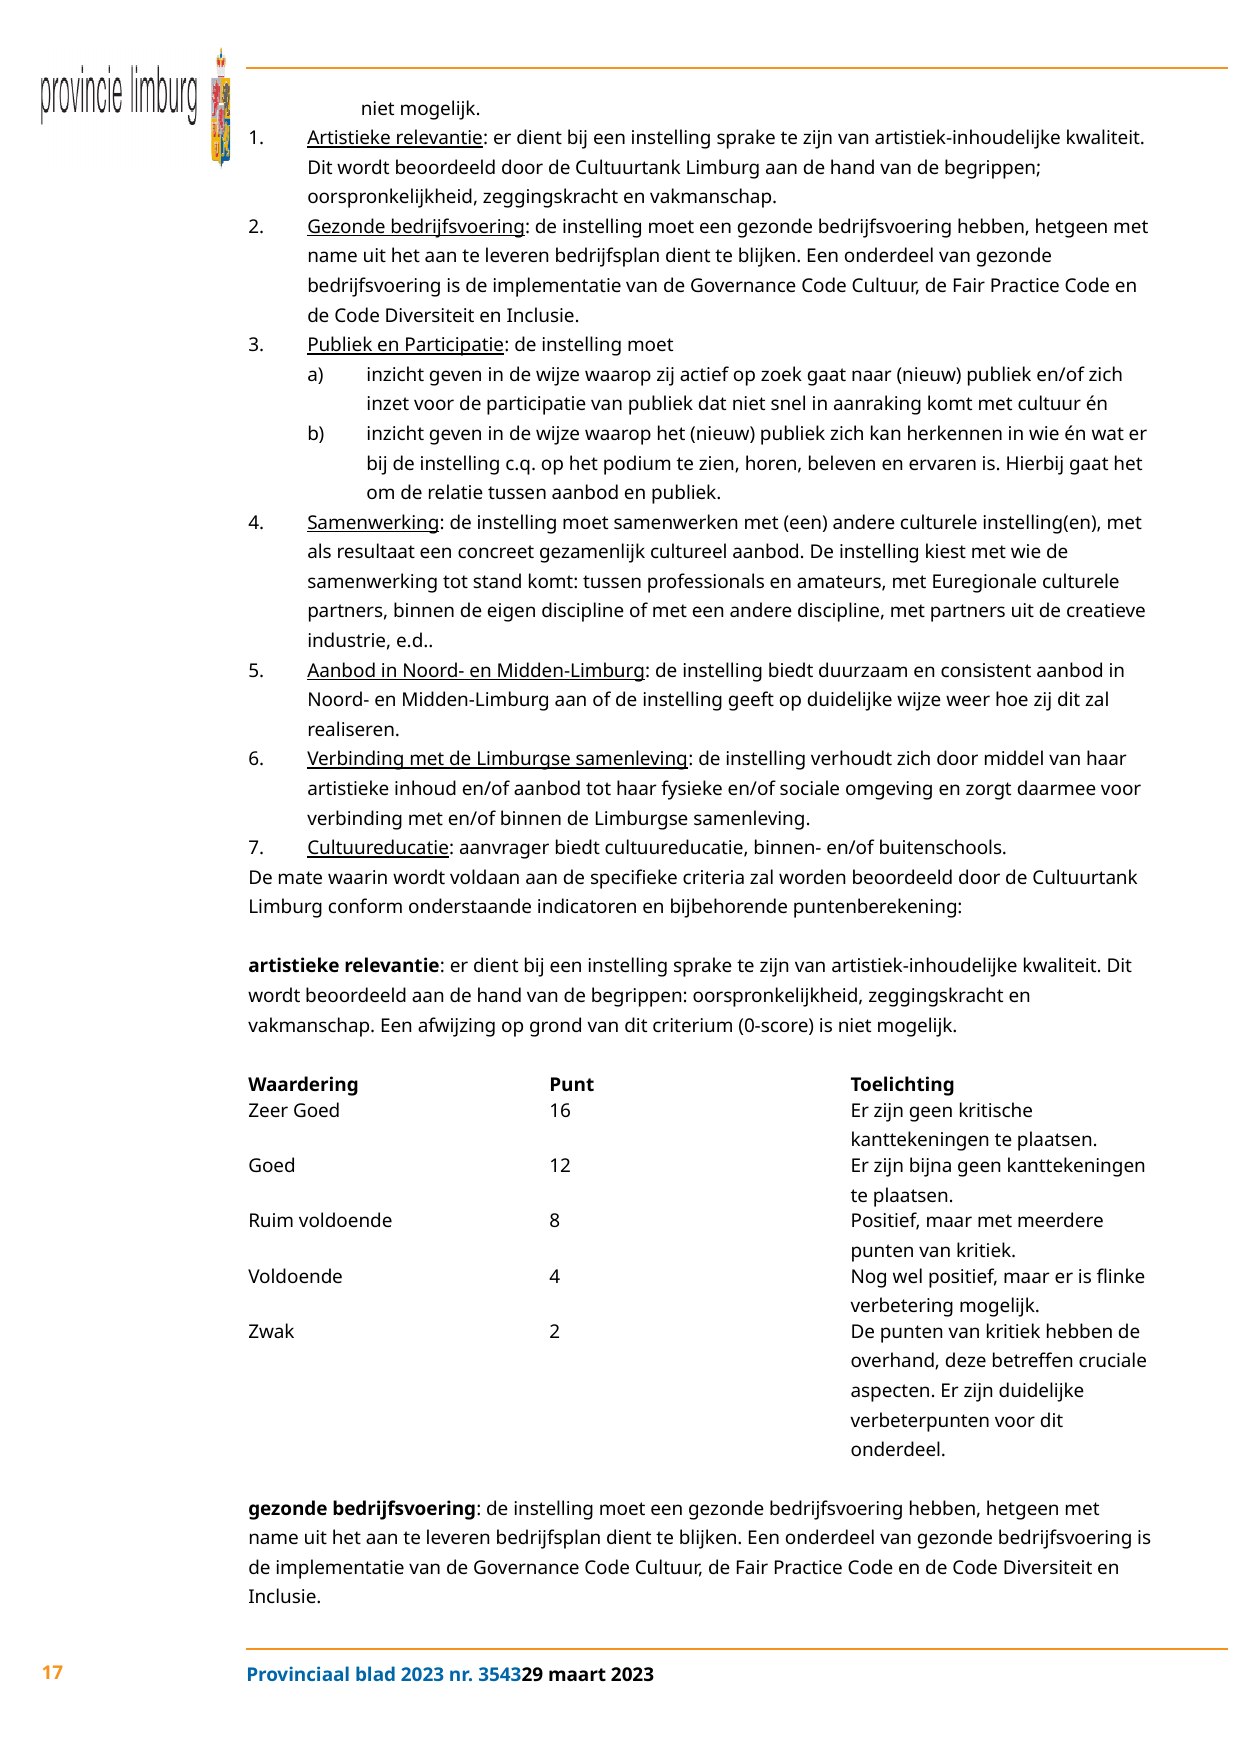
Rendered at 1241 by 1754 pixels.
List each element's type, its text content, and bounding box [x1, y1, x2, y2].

table_cell De punten van kritiek hebben de overhand, deze betreffen cruciale aspecten. Er zijn duidelijke verbeterpunten voor dit onderdeel. [850, 1318, 1152, 1462]
table_header Waardering [248, 1071, 549, 1097]
table_cell 12 [549, 1152, 850, 1207]
table_header Toelichting [850, 1071, 1152, 1097]
list niet mogelijk. [323, 95, 1152, 121]
table_cell 2 [549, 1318, 850, 1462]
table_cell Voldoende [248, 1263, 549, 1318]
table_cell 16 [549, 1097, 850, 1152]
list inzicht geven in de wijze waarop zij actief op zoek gaat naar (nieuw) publiek en/of zich inzet voor de participatie van publiek dat niet snel in aanraking komt met cultuur én [307, 361, 1152, 416]
list Samenwerking: de instelling moet samenwerken met (een) andere culturele instelling(en), met als resultaat een concreet gezamenlijk cultureel aanbod. De instelling kiest met wie de samenwerking tot stand komt: tussen professionals en amateurs, met Euregionale culturele partners, binnen de eigen discipline of met een andere discipline, met partners uit de creatieve industrie, e.d.. [248, 509, 1152, 653]
table_cell 8 [549, 1208, 850, 1263]
table_cell Nog wel positief, maar er is flinke verbetering mogelijk. [850, 1263, 1152, 1318]
table_cell Er zijn bijna geen kanttekeningen te plaatsen. [850, 1152, 1152, 1207]
list Verbinding met de Limburgse samenleving: de instelling verhoudt zich door middel van haar artistieke inhoud en/of aanbod tot haar fysieke en/of sociale omgeving en zorgt daarmee voor verbinding met en/of binnen de Limburgse samenleving. [248, 746, 1152, 831]
list Artistieke relevantie: er dient bij een instelling sprake te zijn van artistiek-inhoudelijke kwaliteit. Dit wordt beoordeeld door de Cultuurtank Limburg aan de hand van de begrippen; oorspronkelijkheid, zeggingskracht en vakmanschap. [248, 124, 1152, 209]
table_cell Zeer Goed [248, 1097, 549, 1152]
list Cultuureducatie: aanvrager biedt cultuureducatie, binnen- en/of buitenschools. [248, 834, 1152, 860]
table_cell Ruim voldoende [248, 1208, 549, 1263]
picture [41, 47, 231, 172]
list Publiek en Participatie: de instelling moet [248, 331, 1152, 357]
table_cell Goed [248, 1152, 549, 1207]
text artistieke relevantie: er dient bij een instelling sprake te zijn van artistiek-inhoudelijke kwaliteit. Dit wordt beoordeeld aan de hand van de begrippen: oorspronkelijkheid, zeggingskracht en vakmanschap. Een afwijzing op grond van dit criterium (0-score) is niet mogelijk. [248, 953, 1152, 1038]
table_header Punt [549, 1071, 850, 1097]
text gezonde bedrijfsvoering: de instelling moet een gezonde bedrijfsvoering hebben, hetgeen met name uit het aan te leveren bedrijfsplan dient te blijken. Een onderdeel van gezonde bedrijfsvoering is de implementatie van de Governance Code Cultuur, de Fair Practice Code en de Code Diversiteit en Inclusie. [248, 1495, 1152, 1609]
table_cell Zwak [248, 1318, 549, 1462]
table_cell 4 [549, 1263, 850, 1318]
table_cell Er zijn geen kritische kanttekeningen te plaatsen. [850, 1097, 1152, 1152]
list inzicht geven in de wijze waarop het (nieuw) publiek zich kan herkennen in wie én wat er bij de instelling c.q. op het podium te zien, horen, beleven en ervaren is. Hierbij gaat het om de relatie tussen aanbod en publiek. [307, 420, 1152, 505]
list Gezonde bedrijfsvoering: de instelling moet een gezonde bedrijfsvoering hebben, hetgeen met name uit het aan te leveren bedrijfsplan dient te blijken. Een onderdeel van gezonde bedrijfsvoering is de implementatie van de Governance Code Cultuur, de Fair Practice Code en de Code Diversiteit en Inclusie. [248, 213, 1152, 328]
table_cell Positief, maar met meerdere punten van kritiek. [850, 1208, 1152, 1263]
text De mate waarin wordt voldaan aan de specifieke criteria zal worden beoordeeld door de Cultuurtank Limburg conform onderstaande indicatoren en bijbehorende puntenberekening: [248, 864, 1152, 919]
list Aanbod in Noord- en Midden-Limburg: de instelling biedt duurzaam en consistent aanbod in Noord- en Midden-Limburg aan of de instelling geeft op duidelijke wijze weer hoe zij dit zal realiseren. [248, 657, 1152, 742]
